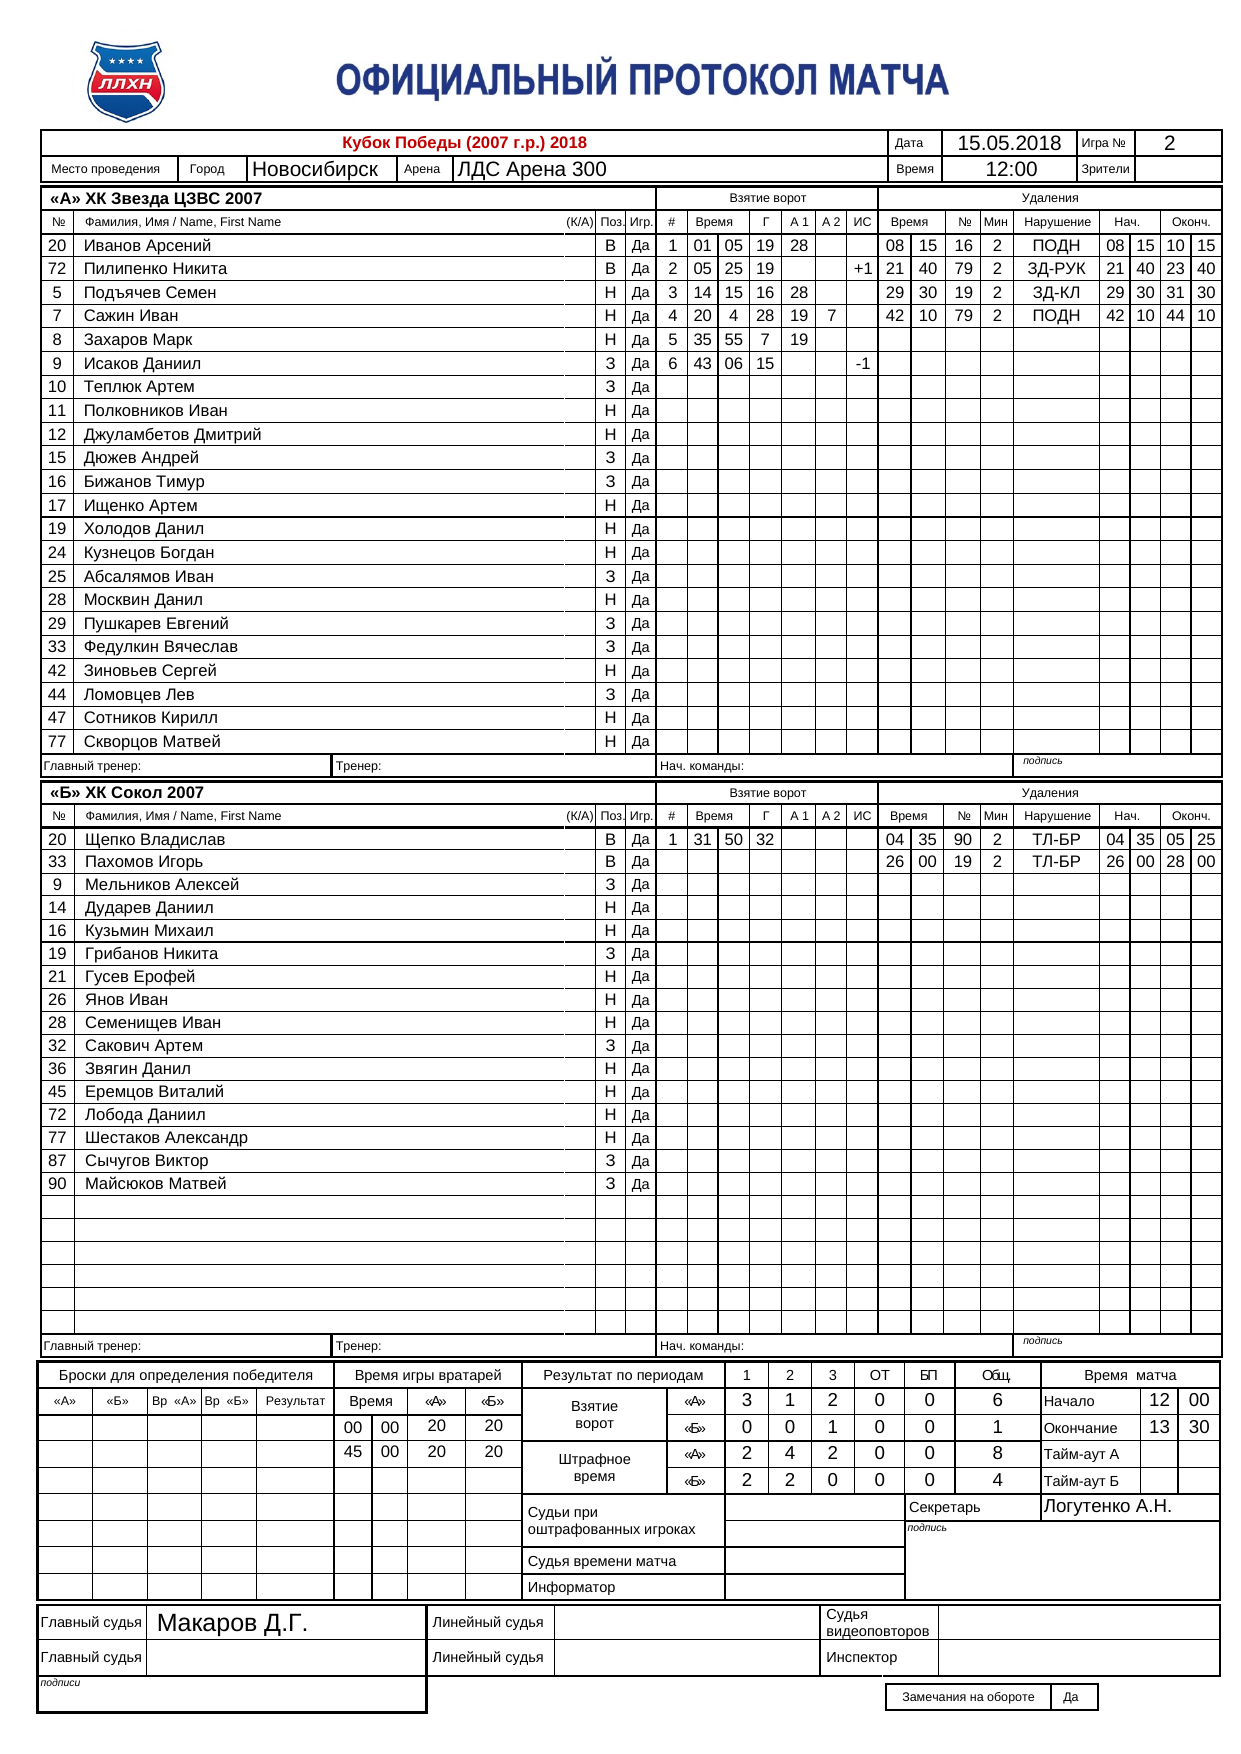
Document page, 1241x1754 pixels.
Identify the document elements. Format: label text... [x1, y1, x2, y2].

table_cell 1 [657, 829, 687, 849]
table_cell 3 [657, 281, 687, 303]
table_cell 40 [912, 257, 945, 280]
table_cell [750, 1196, 781, 1218]
table_cell Зрители [1078, 157, 1134, 181]
table_cell 28 [42, 1012, 74, 1033]
table_cell [1161, 588, 1190, 611]
table_cell [565, 1012, 595, 1033]
table_cell [912, 588, 945, 611]
table_cell 35 [912, 829, 943, 849]
table_cell [626, 1219, 655, 1241]
table_cell [981, 1150, 1013, 1172]
table_cell 20 [408, 1416, 465, 1440]
table_cell 14 [688, 281, 717, 303]
table_cell [1100, 565, 1129, 587]
table_cell 29 [879, 281, 910, 303]
table_cell [1161, 376, 1190, 398]
table_cell [335, 1468, 371, 1493]
table_cell [981, 541, 1013, 564]
table_cell Н [596, 707, 625, 729]
table_cell 1 [769, 1389, 811, 1413]
table_cell [688, 470, 717, 493]
table_cell [202, 1468, 256, 1493]
table_cell [1192, 588, 1221, 611]
table_cell Да [626, 1150, 655, 1172]
table_cell [1131, 966, 1160, 987]
table_cell [147, 1640, 425, 1675]
table_cell [816, 1242, 846, 1264]
table_cell [782, 1127, 815, 1149]
table_cell [750, 376, 781, 398]
table_cell [1161, 352, 1190, 374]
table_cell Да [626, 896, 655, 918]
table_cell [782, 470, 815, 493]
table_cell [1161, 659, 1190, 682]
table_cell [657, 1311, 687, 1333]
table_cell [816, 1288, 846, 1310]
table_cell [688, 1242, 717, 1264]
table_cell [565, 235, 595, 256]
table_cell [688, 1196, 717, 1218]
table_cell Сажин Иван [74, 305, 564, 327]
table_cell [816, 494, 846, 516]
table_cell Да [626, 588, 655, 611]
table_cell [1131, 470, 1160, 493]
table_cell 2 [981, 850, 1013, 872]
table_cell 15 [1131, 235, 1160, 256]
table_cell [879, 730, 910, 753]
table_cell [1100, 1012, 1129, 1033]
table_cell 28 [1161, 850, 1190, 872]
table_cell Н [596, 494, 625, 516]
table_cell [1179, 1441, 1219, 1467]
table_cell Главный судья [39, 1640, 146, 1675]
table_cell [657, 588, 687, 611]
table_cell [565, 305, 595, 327]
table_cell [750, 1311, 781, 1333]
table_cell [981, 612, 1013, 634]
table_cell [1014, 1058, 1099, 1079]
table_cell [1161, 446, 1190, 469]
table_cell [1192, 423, 1221, 445]
table_cell [847, 943, 877, 964]
table_cell [657, 1288, 687, 1310]
table_cell [816, 896, 846, 918]
table_cell [946, 399, 980, 422]
table_cell [719, 943, 749, 964]
table_cell [750, 1242, 781, 1264]
table_cell [565, 943, 595, 964]
table_cell [719, 1127, 749, 1149]
table_cell [1161, 730, 1190, 753]
table_cell [719, 730, 749, 753]
table_cell [466, 1521, 521, 1546]
table_cell [1014, 1150, 1099, 1172]
table_cell # [657, 805, 687, 826]
table_cell [816, 612, 846, 634]
table_cell [816, 1035, 846, 1057]
table_cell 3 [726, 1389, 768, 1413]
table_cell [944, 943, 980, 964]
table_cell [1192, 989, 1221, 1011]
table_cell [1014, 1127, 1099, 1149]
table_cell [1131, 1196, 1160, 1218]
table_cell [847, 1196, 877, 1218]
table_cell 0 [855, 1415, 904, 1440]
table_cell [719, 707, 749, 729]
table_cell [688, 1127, 717, 1149]
table_cell [912, 943, 943, 964]
table_cell [1100, 989, 1129, 1011]
table_cell 87 [42, 1150, 74, 1172]
table_cell Кузнецов Богдан [74, 541, 564, 564]
table_cell [657, 399, 687, 422]
table_cell [719, 565, 749, 587]
table_cell [1131, 730, 1160, 753]
table_cell Поз. [596, 805, 625, 826]
table_cell [719, 683, 749, 706]
table_cell [750, 1035, 781, 1057]
table_cell [883, 1677, 1220, 1681]
table_cell [782, 1150, 815, 1172]
table_cell [565, 1150, 595, 1172]
table_header Игра № [1078, 131, 1134, 155]
table_cell [1131, 376, 1160, 398]
table_cell 35 [1131, 829, 1160, 849]
table_cell 30 [1192, 281, 1221, 303]
table_cell [1192, 518, 1221, 540]
table_cell [879, 565, 910, 587]
table_cell [565, 446, 595, 469]
table_cell [946, 446, 980, 469]
table_cell [879, 1242, 910, 1264]
table_cell «Б » [466, 1389, 521, 1413]
table_cell 26 [879, 850, 910, 872]
table_cell [981, 352, 1013, 374]
table_cell 19 [750, 235, 781, 256]
table_cell [1192, 470, 1221, 493]
table_cell 9 [42, 352, 73, 374]
table_cell [782, 943, 815, 964]
table_cell 28 [750, 305, 781, 327]
table_cell [1014, 1035, 1099, 1057]
table_cell [39, 1416, 92, 1440]
table_cell ТЛ-БР [1014, 850, 1099, 872]
table_cell [688, 989, 717, 1011]
table_cell Н [596, 541, 625, 564]
table_cell [335, 1494, 371, 1520]
table_cell [912, 612, 945, 634]
table_cell [879, 352, 910, 374]
table_cell 00 [912, 850, 943, 872]
table_cell [1014, 1104, 1099, 1126]
table_cell [782, 1265, 815, 1287]
table_cell [719, 1058, 749, 1079]
table_cell [1014, 423, 1099, 445]
table_cell Результат [257, 1389, 333, 1413]
table_cell [1014, 588, 1099, 611]
table_cell [1100, 518, 1129, 540]
table_cell [257, 1521, 333, 1546]
table_header 15.05.2018 [943, 131, 1076, 155]
table_cell [782, 683, 815, 706]
table_cell [879, 328, 910, 351]
table_cell [847, 588, 877, 611]
table_cell Скворцов Матвей [74, 730, 564, 753]
table_cell Н [596, 1104, 625, 1126]
table_cell 01 [688, 235, 717, 256]
table_cell [944, 966, 980, 987]
table_cell 15 [42, 446, 73, 469]
table_cell [93, 1521, 147, 1546]
table_cell 06 [719, 352, 749, 374]
table_cell [688, 1288, 717, 1310]
table_cell «Б» [668, 1415, 724, 1440]
table_cell [1131, 707, 1160, 729]
table_cell 45 [335, 1441, 371, 1467]
table_cell [1014, 494, 1099, 516]
table_cell Нач. [1100, 211, 1160, 233]
table_cell 05 [719, 235, 749, 256]
table_cell [657, 896, 687, 918]
table_cell [257, 1468, 333, 1493]
table_cell Нач. [1100, 805, 1160, 826]
table_cell 0 [905, 1468, 954, 1493]
table_cell [1100, 1219, 1129, 1241]
table_cell [1131, 943, 1160, 964]
table_cell 0 [855, 1442, 904, 1467]
table_cell [1161, 943, 1190, 964]
table_cell [93, 1494, 147, 1520]
table_cell 12:00 [943, 157, 1076, 181]
table_cell ЛДС Арена 300 [454, 157, 887, 181]
table_cell [816, 446, 846, 469]
table_cell «А» [408, 1389, 465, 1413]
table_cell [408, 1521, 465, 1546]
table_cell 1 [956, 1415, 1040, 1440]
table_cell [688, 1311, 717, 1333]
table_cell [719, 1219, 749, 1241]
table_cell Грибанов Никита [75, 943, 564, 964]
table_cell [782, 612, 815, 634]
table_cell [626, 1311, 655, 1333]
table_cell [946, 588, 980, 611]
table_cell Судья времени матча [523, 1548, 724, 1573]
table_cell [981, 423, 1013, 445]
table_cell Мин [981, 805, 1013, 826]
table_cell [657, 494, 687, 516]
table_cell [688, 850, 717, 872]
table_cell [879, 636, 910, 658]
table_cell З [596, 1150, 625, 1172]
table_cell [847, 1012, 877, 1033]
table_cell [1161, 636, 1190, 658]
table_cell [1014, 1081, 1099, 1103]
table_cell 2 [726, 1442, 768, 1467]
table_cell [981, 446, 1013, 469]
table_cell [373, 1521, 407, 1546]
table_cell [1014, 446, 1099, 469]
table_cell 2 [981, 281, 1013, 303]
table_cell [912, 636, 945, 658]
table_cell [688, 1058, 717, 1079]
table_header Результат по периодам [523, 1363, 724, 1387]
table_cell 5 [42, 281, 73, 303]
table_cell [42, 1219, 74, 1241]
table_cell [847, 1242, 877, 1264]
table_cell Н [596, 1058, 625, 1079]
table_cell [847, 1127, 877, 1149]
table_cell [657, 730, 687, 753]
table_cell [1192, 612, 1221, 634]
table_cell [946, 612, 980, 634]
table_cell [719, 446, 749, 469]
table_cell Да [626, 565, 655, 587]
table_header 3 [812, 1363, 854, 1387]
table_cell [782, 989, 815, 1011]
table_cell Да [626, 352, 655, 374]
table_cell 26 [1100, 850, 1129, 872]
table_cell [847, 920, 877, 941]
table_cell [981, 1173, 1013, 1195]
table_cell «Б» [93, 1389, 147, 1413]
table_cell [981, 1219, 1013, 1241]
table_cell 0 [855, 1468, 904, 1493]
table_cell [688, 896, 717, 918]
table_cell [565, 423, 595, 445]
table_cell Да [626, 541, 655, 564]
table_cell [1131, 1173, 1160, 1195]
table_cell [1014, 1288, 1099, 1310]
table_cell [688, 1104, 717, 1126]
table_cell [565, 707, 595, 729]
table_cell [657, 659, 687, 682]
table_cell 14 [42, 896, 74, 918]
table_cell [782, 446, 815, 469]
table_cell [879, 989, 910, 1011]
table_cell З [596, 565, 625, 587]
table_cell [565, 1242, 595, 1264]
table_cell Да [626, 1012, 655, 1033]
table_cell Да [626, 1173, 655, 1195]
table_cell [816, 352, 846, 374]
table_cell 50 [719, 829, 749, 849]
table_cell [750, 399, 781, 422]
table_cell [981, 1012, 1013, 1033]
table_cell [1192, 920, 1221, 941]
table_cell Иванов Арсений [74, 235, 564, 256]
table_cell [1161, 1173, 1190, 1195]
table_cell [1192, 1058, 1221, 1079]
table_cell [335, 1574, 371, 1599]
table_cell [782, 707, 815, 729]
table_cell [782, 565, 815, 587]
table_cell Да [626, 1081, 655, 1103]
table_cell [1161, 1196, 1190, 1218]
table_cell А 2 [816, 805, 846, 826]
table_cell [946, 376, 980, 398]
table_cell [782, 1058, 815, 1079]
table_cell [912, 707, 945, 729]
table_cell [750, 707, 781, 729]
table_cell [688, 446, 717, 469]
table_cell [596, 1219, 625, 1241]
table_cell [1131, 1311, 1160, 1333]
table_cell [847, 829, 877, 849]
table_cell [1014, 730, 1099, 753]
table_cell Янов Иван [75, 989, 564, 1011]
table_cell Штрафное время [523, 1442, 666, 1493]
table_cell [1100, 1242, 1129, 1264]
table_cell [719, 896, 749, 918]
table_cell Н [596, 659, 625, 682]
table_cell [657, 1035, 687, 1057]
table_cell Майсюков Матвей [75, 1173, 564, 1195]
table_cell [1131, 352, 1160, 374]
table_cell [944, 920, 980, 941]
table_cell [946, 541, 980, 564]
table_cell [1014, 399, 1099, 422]
table_cell [1100, 588, 1129, 611]
table_cell [42, 1242, 74, 1264]
table_cell [1100, 943, 1129, 964]
table_cell [565, 376, 595, 398]
table_cell 20 [688, 305, 717, 327]
table_cell 19 [782, 328, 815, 351]
table_cell [1161, 707, 1190, 729]
table_cell В [596, 829, 625, 849]
table_cell [816, 423, 846, 445]
table_cell Лобода Даниил [75, 1104, 564, 1126]
table_cell [946, 707, 980, 729]
table_cell Да [626, 989, 655, 1011]
table_cell [1192, 541, 1221, 564]
table_cell [981, 659, 1013, 682]
table_cell [1100, 1173, 1129, 1195]
table_cell [373, 1574, 407, 1599]
table_cell [1014, 707, 1099, 729]
table_cell [912, 1288, 943, 1310]
table_cell [657, 636, 687, 658]
table_cell 7 [816, 305, 846, 327]
table_cell [719, 588, 749, 611]
table_cell В [596, 257, 625, 280]
table_cell Да [626, 423, 655, 445]
table_cell Нарушение [1014, 805, 1099, 826]
table_cell [782, 829, 815, 849]
table_cell [847, 636, 877, 658]
table_cell [981, 989, 1013, 1011]
table_cell 19 [944, 850, 980, 872]
table_cell 21 [879, 257, 910, 280]
table_cell Н [596, 1012, 625, 1033]
table_cell [816, 1219, 846, 1241]
table_cell 08 [1100, 235, 1129, 256]
table_cell [39, 1468, 92, 1493]
table_cell Информатор [523, 1575, 724, 1599]
table_cell [1131, 1150, 1160, 1172]
table_cell [466, 1468, 521, 1493]
table_cell [1131, 1104, 1160, 1126]
table_cell [565, 1173, 595, 1195]
table_cell [912, 1150, 943, 1172]
table_cell [1100, 1196, 1129, 1218]
table_cell ЗД-КЛ [1014, 281, 1099, 303]
table_cell [408, 1468, 465, 1493]
table_cell [565, 636, 595, 658]
table_cell [750, 943, 781, 964]
table_cell [1131, 1035, 1160, 1057]
table_cell [565, 874, 595, 895]
table_cell [816, 588, 846, 611]
table_cell Федулкин Вячеслав [74, 636, 564, 658]
table_cell Да [626, 494, 655, 516]
table_cell [782, 850, 815, 872]
table_cell [1100, 612, 1129, 634]
table_cell [879, 423, 910, 445]
table_cell [657, 1265, 687, 1287]
table_cell [847, 683, 877, 706]
table_cell [1161, 989, 1190, 1011]
table_cell [148, 1521, 201, 1546]
table_cell 08 [879, 235, 910, 256]
table_cell [688, 659, 717, 682]
table_cell [1131, 494, 1160, 516]
table_cell [981, 1196, 1013, 1218]
table_cell [1192, 1265, 1221, 1287]
table_cell [657, 1173, 687, 1195]
table_cell 7 [750, 328, 781, 351]
table_cell [847, 1104, 877, 1126]
table_cell [1100, 659, 1129, 682]
table_cell Место проведения [42, 157, 177, 181]
table_cell [750, 1012, 781, 1033]
table_cell [1161, 494, 1190, 516]
table_cell 55 [719, 328, 749, 351]
table_cell подпись [906, 1522, 1219, 1599]
table_cell [565, 399, 595, 422]
table_cell Да [626, 850, 655, 872]
table_cell [1192, 565, 1221, 587]
table_cell [657, 874, 687, 895]
table_cell Тренер: [333, 755, 655, 776]
table_cell [944, 989, 980, 1011]
table_cell [816, 920, 846, 941]
table_cell [1192, 1127, 1221, 1149]
table_cell [1192, 1173, 1221, 1195]
table_cell [657, 1012, 687, 1033]
table_cell 04 [879, 829, 910, 849]
table_cell [373, 1494, 407, 1520]
table_cell Новосибирск [248, 157, 396, 181]
table_cell [1131, 989, 1160, 1011]
table_cell 20 [42, 235, 73, 256]
table_cell [946, 565, 980, 587]
table_cell [719, 1196, 749, 1218]
table_cell [257, 1441, 333, 1467]
table_cell [816, 376, 846, 398]
table_cell Время [889, 157, 941, 181]
table_cell [1131, 446, 1160, 469]
table_cell 15 [750, 352, 781, 374]
table_cell Время [879, 211, 945, 233]
table_cell [847, 470, 877, 493]
table_cell 31 [1161, 281, 1190, 303]
table_cell Да [626, 235, 655, 256]
table_cell [39, 1441, 92, 1467]
table_header БП [905, 1363, 954, 1387]
table_cell [847, 707, 877, 729]
table_cell [1192, 943, 1221, 964]
table_cell [1161, 565, 1190, 587]
table_header «А» ХК Звезда ЦЗВС 2007 [42, 188, 655, 209]
table_cell [816, 683, 846, 706]
table_cell Оконч. [1161, 211, 1221, 233]
table_cell [847, 541, 877, 564]
table_cell [1014, 376, 1099, 398]
table_cell Шестаков Александр [75, 1127, 564, 1149]
table_cell [75, 1242, 564, 1264]
table_cell [1192, 1196, 1221, 1218]
table_cell [944, 1173, 980, 1195]
table_cell [626, 1265, 655, 1287]
table_cell [912, 518, 945, 540]
table_cell [688, 1150, 717, 1172]
table_cell [944, 1127, 980, 1149]
table_cell [750, 1058, 781, 1079]
table_cell [39, 1494, 92, 1520]
table_cell Главный судья [39, 1606, 146, 1639]
table_cell [816, 1081, 846, 1103]
table_cell [719, 518, 749, 540]
table_cell [912, 683, 945, 706]
table_cell 44 [42, 683, 73, 706]
table_cell [750, 1127, 781, 1149]
table_cell 1 [812, 1415, 854, 1440]
table_cell [946, 636, 980, 658]
table_cell [782, 1311, 815, 1333]
table_cell Сакович Артем [75, 1035, 564, 1057]
table_cell Да [626, 874, 655, 895]
table_cell [782, 1081, 815, 1103]
table_cell [657, 565, 687, 587]
table_cell [1192, 896, 1221, 918]
table_cell [981, 896, 1013, 918]
table_cell [816, 989, 846, 1011]
table_cell Г [750, 805, 781, 826]
table_cell [555, 1606, 819, 1639]
table_cell [1161, 1242, 1190, 1264]
table_cell [688, 874, 717, 895]
table_cell [847, 659, 877, 682]
table_cell Тренер: [333, 1335, 655, 1356]
table_cell 4 [956, 1468, 1040, 1493]
table_cell Да [626, 305, 655, 327]
table_cell [1100, 352, 1129, 374]
table_cell [1161, 683, 1190, 706]
table_cell [148, 1547, 201, 1573]
table_cell 16 [946, 235, 980, 256]
table_header Да [1052, 1685, 1097, 1709]
table_cell З [596, 1035, 625, 1057]
table_cell Да [626, 257, 655, 280]
table_cell [782, 1196, 815, 1218]
table_cell [1131, 659, 1160, 682]
table_cell 21 [1100, 257, 1129, 280]
table_cell Да [626, 707, 655, 729]
table_cell [565, 352, 595, 374]
table_cell Н [596, 896, 625, 918]
table_cell 15 [1192, 235, 1221, 256]
table_cell [847, 850, 877, 872]
table_cell [719, 1242, 749, 1264]
table_cell [657, 943, 687, 964]
table_cell [816, 1196, 846, 1218]
table_cell [1131, 636, 1160, 658]
table_cell Инспектор [821, 1640, 938, 1675]
table_cell ПОДН [1014, 235, 1099, 256]
table_cell [1014, 659, 1099, 682]
table_cell Да [626, 1058, 655, 1079]
table_cell ИС [847, 211, 877, 233]
table_cell подпись [1014, 755, 1221, 776]
table_cell № [944, 805, 980, 826]
table_cell 00 [335, 1416, 371, 1440]
table_cell [1100, 446, 1129, 469]
table_cell [981, 1058, 1013, 1079]
table_cell [1161, 1035, 1190, 1057]
table_cell [1014, 541, 1099, 564]
table_cell З [596, 352, 625, 374]
table_cell [750, 1265, 781, 1287]
table_cell [1161, 1311, 1190, 1333]
table_cell [912, 920, 943, 941]
table_cell [1014, 470, 1099, 493]
table_cell [1131, 683, 1160, 706]
table_cell Н [596, 399, 625, 422]
table_cell [688, 966, 717, 987]
table_cell [981, 1035, 1013, 1057]
table_cell Линейный судья [428, 1640, 554, 1675]
table_cell 30 [912, 281, 945, 303]
table_cell [42, 1265, 74, 1287]
table_cell [946, 494, 980, 516]
table_cell [1161, 612, 1190, 634]
table_cell Линейный судья [428, 1606, 554, 1639]
table_cell [912, 1311, 943, 1333]
table_cell 79 [946, 305, 980, 327]
table_header 2 [1136, 131, 1221, 155]
table_cell [912, 989, 943, 1011]
table_cell [42, 1288, 74, 1310]
table_cell [847, 281, 877, 303]
table_cell [912, 1035, 943, 1057]
table_cell [782, 423, 815, 445]
table_cell [847, 1288, 877, 1310]
table_header ОТ [855, 1363, 904, 1387]
table_cell [657, 920, 687, 941]
table_cell Макаров Д.Г. [147, 1606, 425, 1639]
table_cell [1192, 446, 1221, 469]
table_cell [1192, 399, 1221, 422]
table_cell 24 [42, 541, 73, 564]
table_cell Судьи при оштрафованных игроках [523, 1495, 724, 1546]
table_cell 77 [42, 730, 73, 753]
table_cell [816, 470, 846, 493]
table_cell [912, 541, 945, 564]
table_cell [39, 1547, 92, 1573]
table_cell подписи [39, 1677, 425, 1711]
table_cell 9 [42, 874, 74, 895]
table_cell [912, 896, 943, 918]
table_cell [816, 943, 846, 964]
table_cell 28 [782, 281, 815, 303]
table_cell [816, 730, 846, 753]
table_cell [750, 896, 781, 918]
table_cell [1192, 376, 1221, 398]
table_cell 2 [981, 829, 1013, 849]
table_cell [847, 1058, 877, 1079]
table_cell Город [179, 157, 246, 181]
table_cell [1131, 328, 1160, 351]
table_cell Да [626, 612, 655, 634]
table_cell [944, 1288, 980, 1310]
table_cell ИС [847, 805, 877, 826]
table_header Удаления [879, 188, 1221, 209]
table_cell [981, 920, 1013, 941]
table_cell [688, 1081, 717, 1103]
table_cell [912, 470, 945, 493]
table_cell Да [626, 920, 655, 941]
table_cell [565, 518, 595, 540]
table_cell [879, 1196, 910, 1218]
table_cell [981, 966, 1013, 987]
table_cell [782, 399, 815, 422]
table_cell ТЛ-БР [1014, 829, 1099, 849]
table_cell [688, 730, 717, 753]
table_cell [565, 659, 595, 682]
table_cell Дюжев Андрей [74, 446, 564, 469]
table_cell [148, 1494, 201, 1520]
table_cell [981, 1242, 1013, 1264]
table_cell [1014, 565, 1099, 587]
table_cell 45 [42, 1081, 74, 1103]
table_cell [847, 730, 877, 753]
table_cell Семенищев Иван [75, 1012, 564, 1033]
table_cell Да [626, 683, 655, 706]
table_cell [981, 565, 1013, 587]
table_cell Москвин Данил [74, 588, 564, 611]
table_cell [816, 235, 846, 256]
table_cell Н [596, 518, 625, 540]
table_cell [750, 874, 781, 895]
table_cell [565, 541, 595, 564]
table_cell [657, 1150, 687, 1172]
table_cell 19 [42, 943, 74, 964]
table_cell [657, 518, 687, 540]
table_cell [257, 1547, 333, 1573]
table_header Броски для определения победителя [39, 1363, 333, 1387]
table_cell [782, 257, 815, 280]
table_cell З [596, 636, 625, 658]
table_cell [1014, 1311, 1099, 1333]
table_cell [1014, 612, 1099, 634]
table_cell 10 [1161, 235, 1190, 256]
table_cell [816, 707, 846, 729]
table_cell [946, 423, 980, 445]
table_cell Тайм-аут А [1042, 1441, 1140, 1467]
table_cell [816, 1265, 846, 1287]
table_cell [1161, 1288, 1190, 1310]
table_cell [719, 850, 749, 872]
table_cell 00 [1192, 850, 1221, 872]
table_cell 72 [42, 257, 73, 280]
table_cell [257, 1494, 333, 1520]
table_cell [879, 1058, 910, 1079]
table_cell [1014, 1173, 1099, 1195]
table_cell 90 [42, 1173, 74, 1195]
table_cell [939, 1606, 1219, 1639]
table_cell [1100, 423, 1129, 445]
table_cell [565, 683, 595, 706]
table_cell [782, 1012, 815, 1033]
table_cell [657, 612, 687, 634]
table_cell [816, 1173, 846, 1195]
table_cell 2 [981, 235, 1013, 256]
table_cell [816, 1311, 846, 1333]
table_cell (К/А) [565, 805, 595, 826]
table_header 1 [726, 1363, 768, 1387]
table_cell [1192, 1288, 1221, 1310]
table_cell [944, 874, 980, 895]
table_cell [1192, 1219, 1221, 1241]
table_cell [816, 565, 846, 587]
table_cell [93, 1468, 147, 1493]
table_cell [688, 1012, 717, 1033]
table_cell [981, 328, 1013, 351]
table_cell [75, 1196, 564, 1218]
table_cell [1100, 683, 1129, 706]
table_cell 79 [946, 257, 980, 280]
table_cell Да [626, 281, 655, 303]
table_cell [879, 518, 910, 540]
table_cell [944, 1219, 980, 1241]
table_cell [847, 235, 877, 256]
table_cell [1192, 683, 1221, 706]
table_cell 0 [905, 1389, 954, 1413]
table_cell [879, 1265, 910, 1287]
table_cell 90 [944, 829, 980, 849]
table_header Дата [889, 131, 941, 155]
table_cell 16 [42, 920, 74, 941]
table_cell [688, 541, 717, 564]
table_cell [1161, 541, 1190, 564]
table_cell [555, 1640, 819, 1675]
table_cell 30 [1179, 1415, 1219, 1440]
table_cell [750, 1104, 781, 1126]
table_cell [782, 376, 815, 398]
table_cell [688, 494, 717, 516]
table_cell Да [626, 399, 655, 422]
table_cell [1014, 1012, 1099, 1033]
table_cell [912, 730, 945, 753]
table_cell [657, 376, 687, 398]
table_cell [1014, 636, 1099, 658]
table_cell [847, 518, 877, 540]
table_cell 4 [769, 1442, 811, 1467]
table_cell Н [596, 328, 625, 351]
table_cell [1161, 518, 1190, 540]
table_cell [981, 1127, 1013, 1149]
table_cell [657, 1242, 687, 1264]
table_cell [1100, 707, 1129, 729]
table_cell [719, 612, 749, 634]
table_cell [1141, 1441, 1177, 1467]
table_cell [202, 1441, 256, 1467]
table_cell [944, 1012, 980, 1033]
table_cell 33 [42, 850, 74, 872]
table_cell [816, 1012, 846, 1033]
table_cell [782, 518, 815, 540]
table_cell 28 [782, 235, 815, 256]
table_cell [1131, 920, 1160, 941]
table_cell [688, 636, 717, 658]
table_cell [782, 1219, 815, 1241]
table_cell [1161, 920, 1190, 941]
table_cell [946, 328, 980, 351]
table_cell [202, 1547, 256, 1573]
table_cell [565, 1288, 595, 1310]
table_cell [847, 1035, 877, 1057]
table_cell [1192, 1035, 1221, 1057]
table_cell 15 [719, 281, 749, 303]
table_cell З [596, 470, 625, 493]
table_cell «А» [668, 1389, 724, 1413]
table_cell [750, 494, 781, 516]
table_cell 77 [42, 1127, 74, 1149]
table_cell [816, 850, 846, 872]
table_cell [1131, 612, 1160, 634]
table_cell [1161, 896, 1190, 918]
table_cell [946, 352, 980, 374]
table_cell [1131, 541, 1160, 564]
table_cell [816, 966, 846, 987]
table_cell [657, 1104, 687, 1126]
table_cell 29 [1100, 281, 1129, 303]
table_cell [657, 1058, 687, 1079]
table_cell 47 [42, 707, 73, 729]
table_cell Ломовцев Лев [74, 683, 564, 706]
table_cell [726, 1575, 904, 1599]
table_cell [912, 874, 943, 895]
table_cell [750, 612, 781, 634]
table_cell [257, 1416, 333, 1440]
table_cell [912, 1058, 943, 1079]
table_cell 25 [719, 257, 749, 280]
table_cell [596, 1265, 625, 1287]
table_cell [750, 1173, 781, 1195]
table_cell Абсалямов Иван [74, 565, 564, 587]
table_cell [750, 966, 781, 987]
table_cell [1100, 328, 1129, 351]
table_cell [782, 1104, 815, 1126]
table_cell [148, 1574, 201, 1599]
table_cell З [596, 683, 625, 706]
table_cell Ищенко Артем [74, 494, 564, 516]
table_cell 4 [719, 305, 749, 327]
table_cell [879, 446, 910, 469]
table_cell [408, 1574, 465, 1599]
table_cell Время [688, 211, 749, 233]
table_cell [75, 1288, 564, 1310]
table_cell [657, 707, 687, 729]
table_cell 2 [657, 257, 687, 280]
table_cell Н [596, 1127, 625, 1149]
table_cell [1014, 943, 1099, 964]
table_cell [879, 399, 910, 422]
table_cell [1161, 1265, 1190, 1287]
table_cell [981, 707, 1013, 729]
table_cell [719, 920, 749, 941]
table_cell [565, 989, 595, 1011]
table_cell [596, 1196, 625, 1218]
table_cell [750, 989, 781, 1011]
table_cell [1192, 1150, 1221, 1172]
table_cell 00 [1179, 1389, 1219, 1413]
table_cell [816, 1127, 846, 1149]
table_cell [719, 1173, 749, 1195]
table_cell [847, 494, 877, 516]
table_cell [847, 1219, 877, 1241]
table_cell [1100, 1150, 1129, 1172]
table_cell Н [596, 966, 625, 987]
table_cell [1192, 1242, 1221, 1264]
table_cell [1161, 1058, 1190, 1079]
table_cell [1131, 1127, 1160, 1149]
table_cell [847, 1081, 877, 1103]
table_cell [1100, 1058, 1129, 1079]
table_cell [719, 1150, 749, 1172]
table_cell Да [626, 1104, 655, 1126]
table_cell Г [750, 211, 781, 233]
table_cell [1014, 896, 1099, 918]
table_cell [847, 1265, 877, 1287]
table_cell Да [626, 328, 655, 351]
table_cell [657, 1196, 687, 1218]
table_cell [75, 1265, 564, 1287]
table_cell [565, 565, 595, 587]
table_cell [981, 399, 1013, 422]
table_cell [847, 423, 877, 445]
table_cell [912, 494, 945, 516]
table_cell [981, 494, 1013, 516]
table_cell [1014, 352, 1099, 374]
table_cell [688, 588, 717, 611]
table_cell 7 [42, 305, 73, 327]
table_cell [879, 470, 910, 493]
table_cell [565, 470, 595, 493]
table_cell 28 [42, 588, 73, 611]
table_cell З [596, 446, 625, 469]
table_cell [335, 1521, 371, 1546]
table_cell [782, 1035, 815, 1057]
table_cell [912, 659, 945, 682]
table_cell 12 [42, 423, 73, 445]
table_cell [1014, 328, 1099, 351]
table_cell Окончание [1042, 1415, 1140, 1440]
table_cell 05 [1161, 829, 1190, 849]
table_cell [1192, 1311, 1221, 1333]
table_cell [847, 376, 877, 398]
table_cell [782, 920, 815, 941]
table_cell 19 [750, 257, 781, 280]
table_cell [750, 920, 781, 941]
table_cell [565, 1035, 595, 1057]
table_header Удаления [879, 783, 1221, 803]
table_cell Кузьмин Михаил [75, 920, 564, 941]
table_cell [782, 896, 815, 918]
table_cell 42 [879, 305, 910, 327]
table_cell 8 [956, 1442, 1040, 1467]
table_cell [946, 470, 980, 493]
table_cell З [596, 376, 625, 398]
table_cell Вр «Б» [202, 1389, 256, 1413]
table_cell Н [596, 730, 625, 753]
table_cell [1100, 966, 1129, 987]
table_cell Да [626, 829, 655, 849]
table_cell [93, 1574, 147, 1599]
table_cell Подъячев Семен [74, 281, 564, 303]
table_cell [750, 659, 781, 682]
table_cell [657, 446, 687, 469]
table_cell [1131, 399, 1160, 422]
table_cell 10 [912, 305, 945, 327]
table_cell [657, 850, 687, 872]
table_cell [657, 1081, 687, 1103]
table_cell [565, 281, 595, 303]
table_cell [750, 1288, 781, 1310]
table_cell Игр. [626, 805, 655, 826]
table_cell Оконч. [1161, 805, 1221, 826]
table_cell [1161, 966, 1190, 987]
table_cell [1014, 1196, 1099, 1218]
table_cell [39, 1574, 92, 1599]
table_cell [912, 399, 945, 422]
table_cell «А» [668, 1442, 724, 1467]
table_cell # [657, 211, 687, 233]
table_cell Еремцов Виталий [75, 1081, 564, 1103]
table_cell [981, 518, 1013, 540]
table_cell Н [596, 423, 625, 445]
table_cell [816, 281, 846, 303]
table_cell [944, 1242, 980, 1264]
table_cell [719, 1012, 749, 1033]
table_cell Да [626, 730, 655, 753]
table_cell [981, 1104, 1013, 1126]
table_cell [816, 328, 846, 351]
table_cell [1131, 1242, 1160, 1264]
table_cell [1161, 399, 1190, 422]
table_cell 10 [1131, 305, 1160, 327]
table_header Время матча [1042, 1363, 1219, 1387]
table_cell 0 [812, 1468, 854, 1493]
table_cell 6 [657, 352, 687, 374]
table_cell [202, 1574, 256, 1599]
table_cell [42, 1196, 74, 1218]
table_cell [782, 874, 815, 895]
table_cell [148, 1416, 201, 1440]
table_cell [565, 1311, 595, 1333]
table_cell [1192, 874, 1221, 895]
table_cell А 1 [782, 805, 815, 826]
table_cell [879, 1081, 910, 1103]
table_cell 15 [912, 235, 945, 256]
table_cell [1100, 1288, 1129, 1310]
table_cell [750, 683, 781, 706]
table_cell Да [626, 659, 655, 682]
table_cell [1161, 328, 1190, 351]
table_cell [726, 1495, 904, 1520]
table_cell [75, 1311, 564, 1333]
table_cell [1192, 1104, 1221, 1126]
table_cell 5 [657, 328, 687, 351]
table_cell [565, 1081, 595, 1103]
table_cell [816, 399, 846, 422]
table_cell [1014, 1219, 1099, 1241]
table_cell 04 [1100, 829, 1129, 849]
table_cell [1100, 399, 1129, 422]
table_cell [879, 588, 910, 611]
table_cell Н [596, 305, 625, 327]
table_cell [1014, 989, 1099, 1011]
table_cell [373, 1547, 407, 1573]
table_cell [847, 896, 877, 918]
table_cell [1100, 1311, 1129, 1333]
table_cell [719, 1104, 749, 1126]
table_cell [879, 1012, 910, 1033]
table_cell [1100, 1104, 1129, 1126]
table_cell [688, 518, 717, 540]
table_cell [688, 423, 717, 445]
table_cell [981, 470, 1013, 493]
table_cell 00 [373, 1441, 407, 1467]
table_cell [946, 683, 980, 706]
table_cell 19 [782, 305, 815, 327]
table_cell 36 [42, 1058, 74, 1079]
table_cell [944, 1150, 980, 1172]
table_cell [946, 518, 980, 540]
table_cell [782, 1242, 815, 1264]
table_cell [816, 1104, 846, 1126]
table_cell [1192, 1012, 1221, 1033]
table_cell 20 [466, 1416, 521, 1440]
table_cell [657, 683, 687, 706]
table_cell Пушкарев Евгений [74, 612, 564, 634]
table_cell 33 [42, 636, 73, 658]
table_cell [981, 874, 1013, 895]
table_cell [726, 1548, 904, 1573]
table_cell 42 [42, 659, 73, 682]
table_cell [1100, 730, 1129, 753]
table_cell 2 [769, 1468, 811, 1493]
table_cell [1100, 1035, 1129, 1057]
table_cell [879, 1127, 910, 1149]
table_cell [879, 1150, 910, 1172]
table_cell Судья видеоповторов [821, 1606, 938, 1639]
table_cell Взятие ворот [523, 1389, 666, 1440]
table_cell [879, 1311, 910, 1333]
table_cell [565, 1127, 595, 1149]
table_cell [1161, 1127, 1190, 1149]
table_cell [93, 1547, 147, 1573]
table_cell 19 [42, 518, 73, 540]
table_header Кубок Победы (2007 г.р.) 2018 [42, 131, 887, 155]
table_cell А 1 [782, 211, 815, 233]
table_cell [1100, 1265, 1129, 1287]
table_cell [750, 588, 781, 611]
table_cell Время [879, 805, 943, 826]
table_cell [879, 541, 910, 564]
table_cell [719, 636, 749, 658]
table_cell [782, 1288, 815, 1310]
table_cell 20 [466, 1441, 521, 1467]
table_cell Нарушение [1014, 211, 1099, 233]
table_cell [75, 1219, 564, 1241]
table_cell [750, 518, 781, 540]
table_cell 1 [657, 235, 687, 256]
table_cell [912, 1219, 943, 1241]
table_cell [1192, 966, 1221, 987]
table_cell [719, 470, 749, 493]
table_cell [719, 1081, 749, 1103]
table_cell [565, 730, 595, 753]
table_cell [688, 1219, 717, 1241]
table_cell [1192, 730, 1221, 753]
table_cell [981, 683, 1013, 706]
table_cell [944, 1035, 980, 1057]
table_cell [657, 989, 687, 1011]
table_cell Н [596, 588, 625, 611]
table_cell [719, 966, 749, 987]
table_cell [912, 1196, 943, 1218]
table_cell (К/А) [565, 211, 595, 233]
table_cell [565, 1104, 595, 1126]
table_cell [42, 1311, 74, 1333]
table_cell Начало [1042, 1389, 1140, 1413]
table_cell Исаков Даниил [74, 352, 564, 374]
table_cell [688, 565, 717, 587]
table_cell [428, 1677, 882, 1711]
table_cell [912, 565, 945, 587]
table_cell [912, 1104, 943, 1126]
table_cell «Б» [668, 1468, 724, 1493]
table_cell [879, 1035, 910, 1057]
table_cell 40 [1192, 257, 1221, 280]
table_cell [750, 541, 781, 564]
table_cell [879, 376, 910, 398]
table_cell 19 [946, 281, 980, 303]
table_cell [816, 636, 846, 658]
table_cell [1131, 1081, 1160, 1103]
table_cell [1100, 920, 1129, 941]
table_cell [879, 707, 910, 729]
table_cell [750, 1150, 781, 1172]
table_cell [847, 612, 877, 634]
table_cell 25 [42, 565, 73, 587]
table_cell [1131, 423, 1160, 445]
table_cell [565, 328, 595, 351]
table_cell [1192, 494, 1221, 516]
table_cell [981, 730, 1013, 753]
table_cell [944, 1058, 980, 1079]
table_cell [1131, 588, 1160, 611]
table_cell Фамилия, Имя / Name, First Name [74, 211, 565, 233]
table_cell [981, 636, 1013, 658]
table_cell Да [626, 470, 655, 493]
table_cell [847, 1311, 877, 1333]
table_cell [373, 1468, 407, 1493]
table_cell [847, 966, 877, 987]
table_cell [1161, 470, 1190, 493]
table_cell 13 [1141, 1415, 1177, 1440]
table_cell Арена [398, 157, 452, 181]
table_cell [39, 1521, 92, 1546]
table_cell [750, 470, 781, 493]
table_cell [1014, 1242, 1099, 1264]
table_cell [596, 1242, 625, 1264]
table_cell [565, 257, 595, 280]
table_cell [1161, 1104, 1190, 1126]
table_cell [1131, 565, 1160, 587]
table_cell [202, 1494, 256, 1520]
table_cell [1100, 1081, 1129, 1103]
table_cell [688, 399, 717, 422]
table_cell [912, 328, 945, 351]
table_cell 00 [373, 1416, 407, 1440]
table_cell [981, 1265, 1013, 1287]
table_cell [847, 565, 877, 587]
table_cell [626, 1288, 655, 1310]
table_cell Джуламбетов Дмитрий [74, 423, 564, 445]
table_cell [912, 1173, 943, 1195]
table_cell № [42, 211, 73, 233]
table_cell [1014, 874, 1099, 895]
table_cell [912, 1242, 943, 1264]
table_cell 30 [1131, 281, 1160, 303]
table_cell [847, 1173, 877, 1195]
table_cell [912, 1081, 943, 1103]
table_cell Да [626, 943, 655, 964]
table_cell 29 [42, 612, 73, 634]
table_cell [688, 376, 717, 398]
table_cell Да [626, 1035, 655, 1057]
table_cell [750, 1081, 781, 1103]
table_cell Фамилия, Имя / Name, First Name [75, 805, 565, 826]
table_cell [847, 399, 877, 422]
table_cell Пилипенко Никита [74, 257, 564, 280]
table_cell З [596, 943, 625, 964]
table_cell [912, 1127, 943, 1149]
table_cell [688, 943, 717, 964]
table_cell Н [596, 281, 625, 303]
table_cell 0 [726, 1415, 768, 1440]
table_cell [782, 352, 815, 374]
table_cell [1192, 659, 1221, 682]
table_cell Н [596, 989, 625, 1011]
table_cell В [596, 235, 625, 256]
table_cell [981, 1288, 1013, 1310]
table_cell 72 [42, 1104, 74, 1126]
table_cell [944, 1196, 980, 1218]
table_cell [782, 659, 815, 682]
table_cell Нач. команды: [657, 755, 1012, 776]
table_cell [719, 1288, 749, 1310]
table_cell Тайм-аут Б [1042, 1468, 1140, 1493]
table_cell [879, 896, 910, 918]
table_cell [688, 920, 717, 941]
table_header Взятие ворот [657, 783, 877, 803]
table_cell [688, 1173, 717, 1195]
table_cell 10 [1192, 305, 1221, 327]
table_cell Бижанов Тимур [74, 470, 564, 493]
table_cell [719, 541, 749, 564]
table_cell [879, 966, 910, 987]
table_cell Время [688, 805, 749, 826]
table_cell 20 [42, 829, 74, 849]
table_cell Да [626, 1127, 655, 1149]
table_cell Н [596, 1081, 625, 1103]
table_cell В [596, 850, 625, 872]
table_cell [750, 730, 781, 753]
table_cell [944, 896, 980, 918]
table_cell [912, 966, 943, 987]
table_cell [1014, 966, 1099, 987]
table_cell Вр «А» [148, 1389, 201, 1413]
table_cell [879, 874, 910, 895]
table_cell Игр. [626, 211, 655, 233]
table_cell [335, 1547, 371, 1573]
table_cell А 2 [816, 211, 846, 233]
table_cell [1100, 541, 1129, 564]
table_cell [750, 850, 781, 872]
table_cell [257, 1574, 333, 1599]
table_cell [782, 588, 815, 611]
table_cell [879, 1104, 910, 1126]
table_cell [719, 1035, 749, 1057]
table_cell Логутенко А.Н. [1042, 1495, 1219, 1520]
table_cell ПОДН [1014, 305, 1099, 327]
table_cell [782, 730, 815, 753]
table_header Замечания на обороте [887, 1685, 1050, 1709]
table_cell [719, 874, 749, 895]
table_cell [750, 565, 781, 587]
table_cell Мельников Алексей [75, 874, 564, 895]
table_cell [719, 989, 749, 1011]
table_cell [1100, 636, 1129, 658]
table_cell Мин [981, 211, 1013, 233]
table_cell [408, 1547, 465, 1573]
table_cell [879, 494, 910, 516]
table_cell [847, 989, 877, 1011]
table_cell 23 [1161, 257, 1190, 280]
table_cell [719, 399, 749, 422]
table_cell [657, 1219, 687, 1241]
table_cell [719, 1265, 749, 1287]
table_cell [1179, 1468, 1219, 1493]
table_cell [816, 1150, 846, 1172]
table_cell 20 [408, 1441, 465, 1467]
table_cell [782, 636, 815, 658]
table_cell [688, 683, 717, 706]
table_cell [1192, 352, 1221, 374]
table_cell [719, 659, 749, 682]
table_cell Да [626, 376, 655, 398]
table_cell [1161, 423, 1190, 445]
table_cell [912, 376, 945, 398]
table_cell 8 [42, 328, 73, 351]
table_cell [596, 1311, 625, 1333]
table_cell Щепко Владислав [75, 829, 564, 849]
table_cell Поз. [596, 211, 625, 233]
table_cell [816, 518, 846, 540]
table_cell [879, 1173, 910, 1195]
table_cell [912, 446, 945, 469]
table_cell Захаров Марк [74, 328, 564, 351]
table_cell [944, 1081, 980, 1103]
table_cell 2 [981, 305, 1013, 327]
table_cell [565, 494, 595, 516]
table_cell [782, 1173, 815, 1195]
table_cell [912, 423, 945, 445]
table_cell [816, 874, 846, 895]
table_cell [1099, 1682, 1220, 1711]
table_cell 6 [956, 1389, 1040, 1413]
table_cell подпись [1014, 1335, 1221, 1356]
table_cell 43 [688, 352, 717, 374]
table_cell Дударев Даниил [75, 896, 564, 918]
table_cell [565, 896, 595, 918]
table_cell [944, 1265, 980, 1287]
table_cell [657, 423, 687, 445]
table_cell [782, 966, 815, 987]
table_cell [946, 659, 980, 682]
table_cell [688, 1035, 717, 1057]
table_cell [782, 494, 815, 516]
table_cell [565, 850, 595, 872]
table_header Взятие ворот [657, 188, 877, 209]
table_cell 21 [42, 966, 74, 987]
table_cell [816, 1058, 846, 1079]
table_cell [688, 707, 717, 729]
table_cell 2 [981, 257, 1013, 280]
table_cell [148, 1441, 201, 1467]
table_cell Полковников Иван [74, 399, 564, 422]
table_cell [1131, 1058, 1160, 1079]
table_cell [912, 1012, 943, 1033]
table_cell [1014, 1265, 1099, 1287]
table_cell [688, 612, 717, 634]
table_cell 32 [42, 1035, 74, 1057]
table_cell 0 [855, 1389, 904, 1413]
table_cell Зиновьев Сергей [74, 659, 564, 682]
table_cell [596, 1288, 625, 1310]
table_cell [719, 423, 749, 445]
table_cell [1100, 376, 1129, 398]
table_cell [1192, 707, 1221, 729]
table_cell Н [596, 920, 625, 941]
table_cell З [596, 1173, 625, 1195]
table_cell 11 [42, 399, 73, 422]
table_header «Б» ХК Сокол 2007 [42, 783, 655, 803]
table_cell Время [335, 1389, 407, 1413]
table_cell [1161, 1219, 1190, 1241]
table_cell [847, 874, 877, 895]
table_cell [879, 920, 910, 941]
table_cell [719, 376, 749, 398]
table_cell 16 [42, 470, 73, 493]
table_cell 0 [905, 1415, 954, 1440]
table_cell [565, 1265, 595, 1287]
table_cell 2 [812, 1442, 854, 1467]
table_cell [565, 588, 595, 611]
table_cell [726, 1521, 904, 1546]
table_cell [688, 1265, 717, 1287]
table_cell +1 [847, 257, 877, 280]
table_cell [565, 920, 595, 941]
table_cell [408, 1494, 465, 1520]
table_cell 35 [688, 328, 717, 351]
table_cell [879, 1219, 910, 1241]
table_cell 12 [1141, 1389, 1177, 1413]
table_cell [565, 612, 595, 634]
table_cell [657, 541, 687, 564]
table_cell [1100, 470, 1129, 493]
table_cell [912, 352, 945, 374]
table_cell [1192, 1081, 1221, 1103]
table_cell [466, 1494, 521, 1520]
table_cell [93, 1416, 147, 1440]
table_cell [148, 1468, 201, 1493]
table_cell З [596, 612, 625, 634]
table_cell [879, 683, 910, 706]
table_cell [1161, 874, 1190, 895]
table_cell [1192, 636, 1221, 658]
table_cell [1161, 1081, 1190, 1103]
table_cell [657, 470, 687, 493]
table_cell 32 [750, 829, 781, 849]
table_cell [565, 1219, 595, 1241]
table_cell № [42, 805, 74, 826]
table_cell -1 [847, 352, 877, 374]
table_cell [1100, 896, 1129, 918]
table_cell [879, 612, 910, 634]
table_cell 0 [769, 1415, 811, 1440]
table_cell Главный тренер: [42, 755, 330, 776]
table_cell [750, 423, 781, 445]
table_cell [816, 659, 846, 682]
table_cell [981, 1311, 1013, 1333]
table_cell 40 [1131, 257, 1160, 280]
table_header 2 [769, 1363, 811, 1387]
table_cell [1014, 518, 1099, 540]
table_cell [912, 1265, 943, 1287]
table_cell [1161, 1012, 1190, 1033]
table_cell [939, 1640, 1219, 1675]
table_cell 31 [688, 829, 717, 849]
table_cell [202, 1416, 256, 1440]
table_cell [847, 305, 877, 327]
table_cell Да [626, 966, 655, 987]
table_cell [944, 1311, 980, 1333]
table_cell Главный тренер: [42, 1335, 330, 1356]
table_cell Звягин Данил [75, 1058, 564, 1079]
table_cell [202, 1521, 256, 1546]
table_cell [626, 1242, 655, 1264]
table_cell [816, 829, 846, 849]
table_cell Секретарь [906, 1495, 1040, 1520]
table_cell [1014, 920, 1099, 941]
table_cell 00 [1131, 850, 1160, 872]
table_cell 2 [726, 1468, 768, 1493]
table_cell 0 [905, 1442, 954, 1467]
table_cell 2 [812, 1389, 854, 1413]
table_cell [1100, 1127, 1129, 1149]
table_cell Сычугов Виктор [75, 1150, 564, 1172]
table_cell [657, 1127, 687, 1149]
table_cell [565, 966, 595, 987]
table_cell [981, 1081, 1013, 1103]
table_cell 42 [1100, 305, 1129, 327]
table_cell 10 [42, 376, 73, 398]
table_cell Да [626, 518, 655, 540]
table_cell 4 [657, 305, 687, 327]
table_cell [981, 376, 1013, 398]
table_cell [750, 636, 781, 658]
table_cell [466, 1547, 521, 1573]
table_cell 44 [1161, 305, 1190, 327]
table_cell [1100, 494, 1129, 516]
table_cell [1192, 328, 1221, 351]
table_cell 17 [42, 494, 73, 516]
table_cell Нач. команды: [657, 1335, 1012, 1356]
table_cell [816, 257, 846, 280]
table_cell [1131, 874, 1160, 895]
table_cell [847, 1150, 877, 1172]
table_cell [719, 494, 749, 516]
table_header Общ. [956, 1363, 1040, 1387]
table_cell [1131, 896, 1160, 918]
table_cell [981, 588, 1013, 611]
table_cell 16 [750, 281, 781, 303]
table_cell [93, 1441, 147, 1467]
table_header Время игры вратарей [335, 1363, 521, 1387]
table_cell Теплюк Артем [74, 376, 564, 398]
picture [5, 28, 1179, 129]
table_cell [981, 943, 1013, 964]
table_cell Да [626, 636, 655, 658]
table_cell [879, 943, 910, 964]
table_cell [1141, 1468, 1177, 1493]
table_cell № [946, 211, 980, 233]
table_cell [1131, 1219, 1160, 1241]
table_cell Да [626, 446, 655, 469]
table_cell Сотников Кирилл [74, 707, 564, 729]
table_cell [944, 1104, 980, 1126]
table_cell [816, 541, 846, 564]
table_cell [719, 1311, 749, 1333]
table_cell [657, 966, 687, 987]
table_cell 05 [688, 257, 717, 280]
table_cell [782, 541, 815, 564]
table_cell [565, 1058, 595, 1079]
table_cell [879, 1288, 910, 1310]
table_cell [565, 1196, 595, 1218]
table_cell Пахомов Игорь [75, 850, 564, 872]
table_cell Гусев Ерофей [75, 966, 564, 987]
table_cell Холодов Данил [74, 518, 564, 540]
table_cell [1100, 874, 1129, 895]
table_cell 25 [1192, 829, 1221, 849]
table_cell [1136, 157, 1221, 181]
table_cell [946, 730, 980, 753]
table_cell 26 [42, 989, 74, 1011]
table_cell [626, 1196, 655, 1218]
table_cell [1131, 518, 1160, 540]
table_cell [750, 1219, 781, 1241]
table_cell [1014, 683, 1099, 706]
table_cell [466, 1574, 521, 1599]
table_cell [1131, 1265, 1160, 1287]
table_cell [879, 659, 910, 682]
table_cell [847, 446, 877, 469]
table_cell [1131, 1288, 1160, 1310]
table_cell [750, 446, 781, 469]
table_cell З [596, 874, 625, 895]
table_cell [847, 328, 877, 351]
table_cell [1131, 1012, 1160, 1033]
table_cell [1161, 1150, 1190, 1172]
table_cell «А» [39, 1389, 92, 1413]
table_cell ЗД-РУК [1014, 257, 1099, 280]
table_cell [565, 829, 595, 849]
